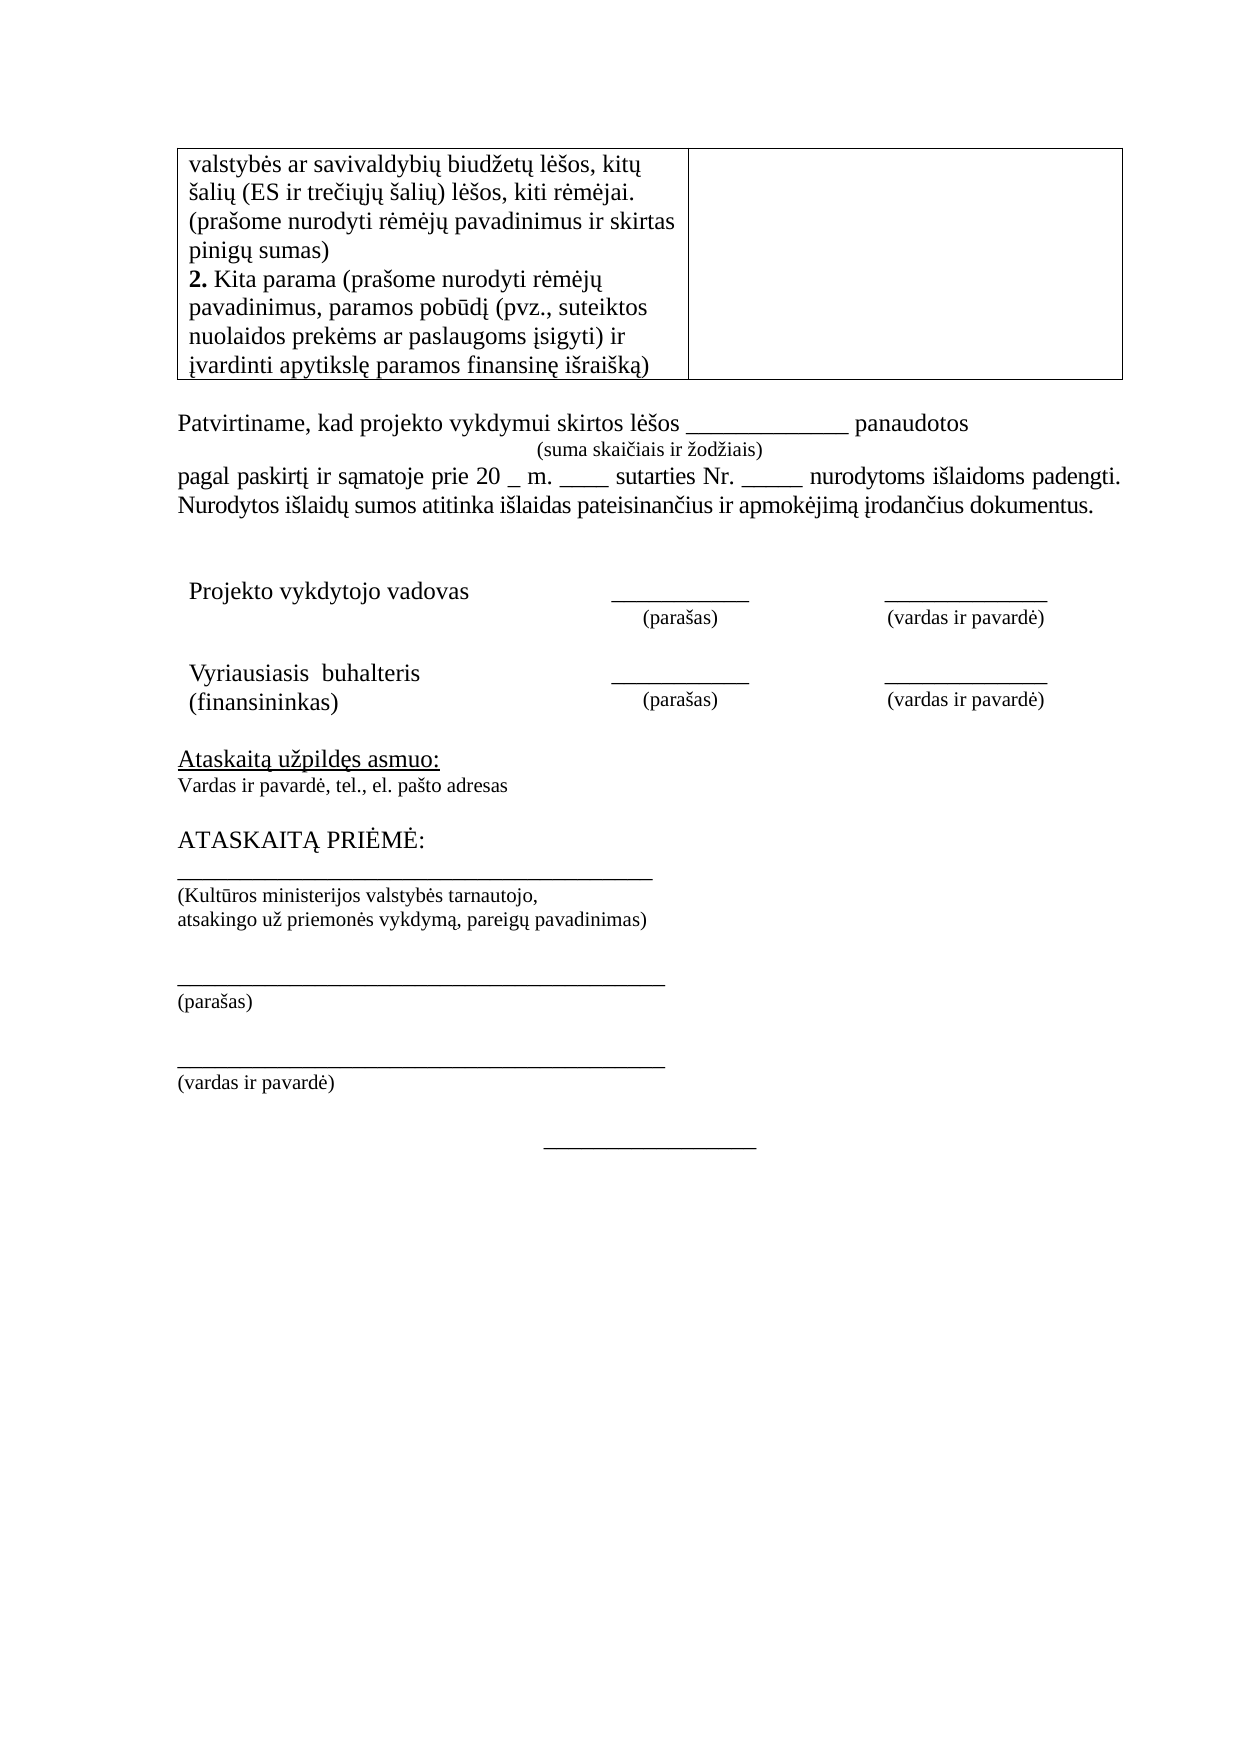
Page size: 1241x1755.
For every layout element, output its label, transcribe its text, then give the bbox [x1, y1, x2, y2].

text pagal paskirtį ir sąmatoje prie 20 _ m. ____ sutarties Nr. _____ nurodytoms išlaidoms padengti. Nurodytos išlaidų sumos atitinka išlaidas pateisinančius ir apmokėjimą įrodančius dokumentus. [177, 461, 1122, 519]
table_header ___________ (parašas) [551, 658, 809, 715]
text ATASKAITĄ PRIĖMĖ: [177, 826, 1122, 854]
table_header _____________ (vardas ir pavardė) [809, 658, 1122, 715]
table_header Projekto vykdytojo vadovas [177, 576, 551, 629]
table_cell valstybės ar savivaldybių biudžetų lėšos, kitų šalių (ES ir trečiųjų šalių) lėšos, kiti rėmėjai. (prašome nurodyti rėmėjų pavadinimus ir skirtas pinigų sumas) 2. Kita parama (prašome nurodyti rėmėjų pavadinimus, paramos pobūdį (pvz., suteiktos nuolaidos prekėms ar paslaugoms įsigyti) ir įvardinti apytikslę paramos finansinę išraišką) [178, 149, 688, 379]
text ______________________________________ [177, 854, 1122, 883]
text _______________________________________ [177, 960, 1122, 989]
text _________________ [177, 1123, 1122, 1152]
table_header Vyriausiasis buhalteris (finansininkas) [177, 658, 551, 715]
text (vardas ir pavardė) [177, 1070, 1122, 1094]
text (Kultūros ministerijos valstybės tarnautojo, [177, 883, 1122, 907]
text Vardas ir pavardė, tel., el. pašto adresas [177, 773, 1122, 797]
table_header _____________ (vardas ir pavardė) [809, 576, 1122, 629]
table_header ___________ (parašas) [551, 576, 809, 629]
table_cell [689, 149, 1122, 379]
text atsakingo už priemonės vykdymą, pareigų pavadinimas) [177, 907, 1122, 931]
text (parašas) [177, 989, 1122, 1013]
text Patvirtiname, kad projekto vykdymui skirtos lėšos _____________ panaudotos [177, 408, 1122, 437]
text Ataskaitą užpildęs asmuo: [177, 744, 1122, 773]
text (suma skaičiais ir žodžiais) [177, 437, 1122, 461]
text _______________________________________ [177, 1042, 1122, 1070]
